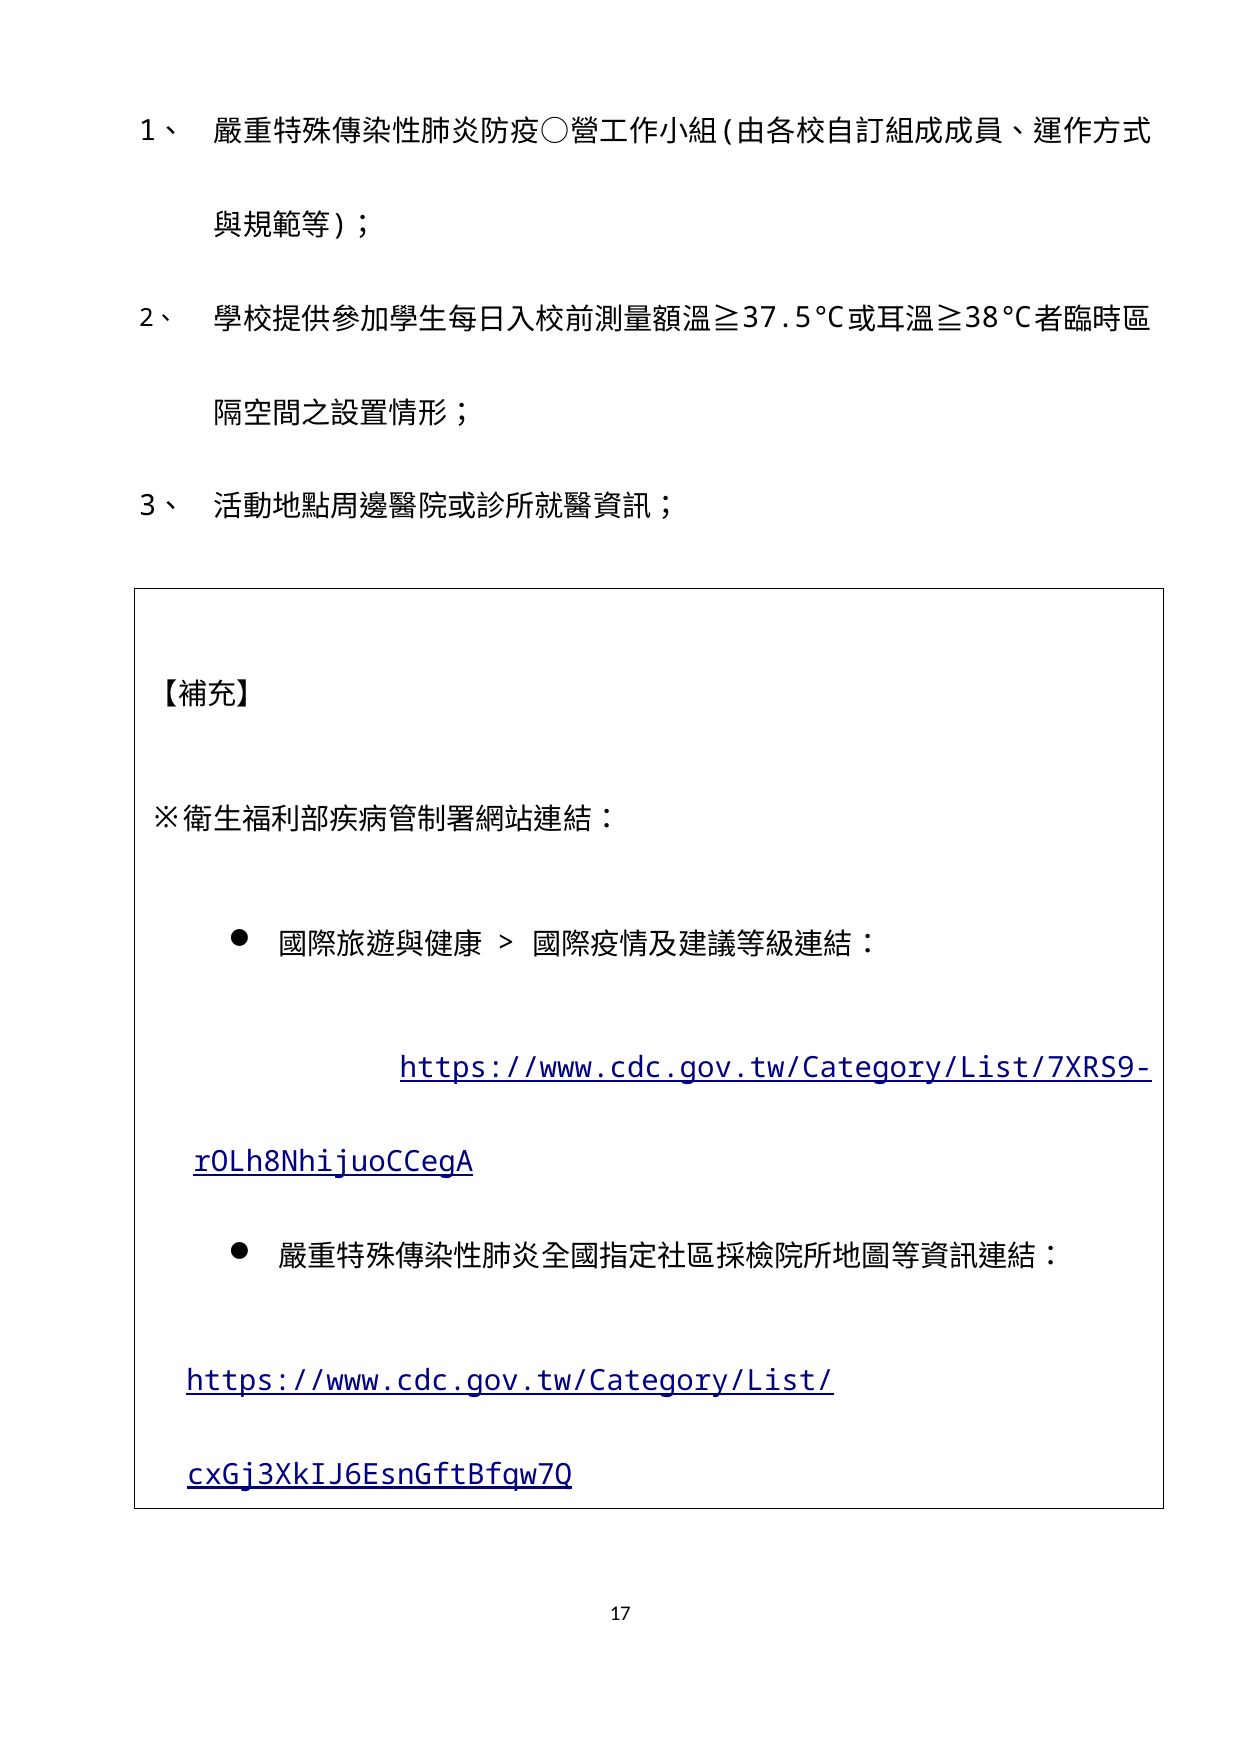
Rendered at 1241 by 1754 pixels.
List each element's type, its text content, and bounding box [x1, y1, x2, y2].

list 嚴重特殊傳染性肺炎防疫○營工作小組(由各校自訂組成成員、運作方式與規範等)； [139, 87, 1152, 244]
table_header 【補充】 ※衛生福利部疾病管制署網站連結： 國際旅遊與健康 > 國際疫情及建議等級連結： https://www.cdc.gov.tw/Category/List/7XRS9-rOLh8NhijuoCCegA 嚴重特殊傳染性肺炎全國指定社區採檢院所地圖等資訊連結： https://www.cdc.gov.tw/Category/List/cxGj3XkIJ6EsnGftBfqw7Q [135, 589, 1163, 1508]
list 活動地點周邊醫院或診所就醫資訊； [139, 462, 1152, 525]
list 學校提供參加學生每日入校前測量額溫≧37.5℃或耳溫≧38℃者臨時區隔空間之設置情形； [139, 275, 1152, 431]
